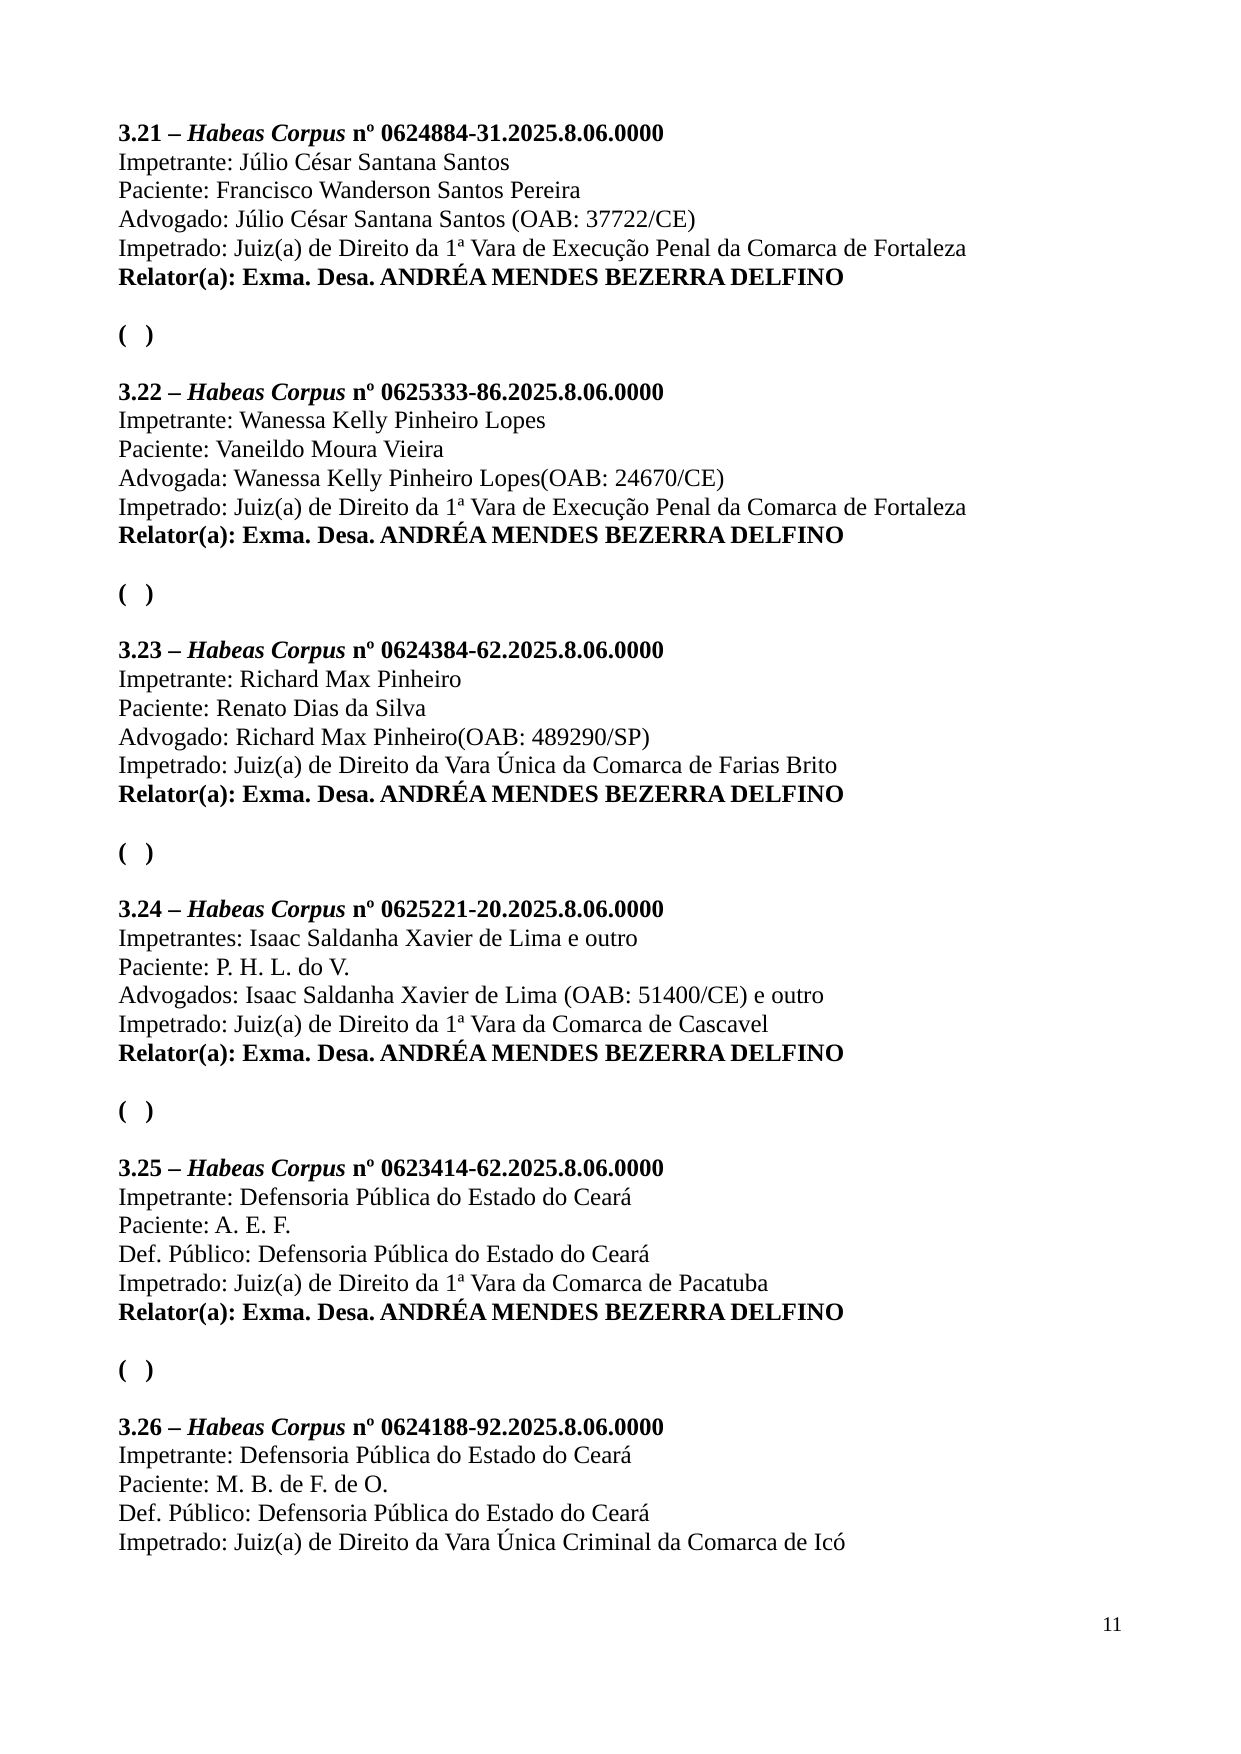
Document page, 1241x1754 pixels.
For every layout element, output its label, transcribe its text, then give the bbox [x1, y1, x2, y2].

text Relator(a): Exma. Desa. ANDRÉA MENDES BEZERRA DELFINO [118, 262, 1122, 291]
text Impetrantes: Isaac Saldanha Xavier de Lima e outro [118, 923, 1122, 952]
text ( ) [118, 1096, 1122, 1124]
text Impetrante: Wanessa Kelly Pinheiro Lopes [118, 406, 1122, 434]
text Relator(a): Exma. Desa. ANDRÉA MENDES BEZERRA DELFINO [118, 779, 1122, 808]
text Paciente: M. B. de F. de O. [118, 1469, 1122, 1498]
text Impetrante: Júlio César Santana Santos [118, 147, 1122, 176]
text Paciente: Vaneildo Moura Vieira [118, 434, 1122, 463]
text 3.22 – Habeas Corpus nº 0625333-86.2025.8.06.0000 [118, 377, 1122, 406]
text Impetrado: Juiz(a) de Direito da 1ª Vara da Comarca de Pacatuba [118, 1268, 1122, 1297]
text 3.21 – Habeas Corpus nº 0624884-31.2025.8.06.0000 [118, 118, 1122, 147]
text Advogado: Júlio César Santana Santos (OAB: 37722/CE) [118, 204, 1122, 233]
text Def. Público: Defensoria Pública do Estado do Ceará [118, 1239, 1122, 1268]
text Impetrado: Juiz(a) de Direito da Vara Única da Comarca de Farias Brito [118, 751, 1122, 779]
text Advogados: Isaac Saldanha Xavier de Lima (OAB: 51400/CE) e outro [118, 981, 1122, 1009]
text 3.26 – Habeas Corpus nº 0624188-92.2025.8.06.0000 [118, 1412, 1122, 1441]
text Def. Público: Defensoria Pública do Estado do Ceará [118, 1498, 1122, 1527]
text Advogado: Richard Max Pinheiro(OAB: 489290/SP) [118, 722, 1122, 751]
text Paciente: Francisco Wanderson Santos Pereira [118, 176, 1122, 204]
text Paciente: P. H. L. do V. [118, 952, 1122, 981]
text Paciente: A. E. F. [118, 1211, 1122, 1239]
text Relator(a): Exma. Desa. ANDRÉA MENDES BEZERRA DELFINO [118, 521, 1122, 549]
text ( ) [118, 319, 1122, 348]
text 3.24 – Habeas Corpus nº 0625221-20.2025.8.06.0000 [118, 894, 1122, 923]
text Relator(a): Exma. Desa. ANDRÉA MENDES BEZERRA DELFINO [118, 1038, 1122, 1067]
text Impetrado: Juiz(a) de Direito da 1ª Vara da Comarca de Cascavel [118, 1009, 1122, 1038]
text ( ) [118, 837, 1122, 866]
text Impetrante: Richard Max Pinheiro [118, 664, 1122, 693]
text 3.25 – Habeas Corpus nº 0623414-62.2025.8.06.0000 [118, 1153, 1122, 1182]
text Relator(a): Exma. Desa. ANDRÉA MENDES BEZERRA DELFINO [118, 1297, 1122, 1326]
text 3.23 – Habeas Corpus nº 0624384-62.2025.8.06.0000 [118, 636, 1122, 664]
text ( ) [118, 578, 1122, 607]
text Impetrado: Juiz(a) de Direito da 1ª Vara de Execução Penal da Comarca de Fortaleza [118, 233, 1122, 262]
text Impetrado: Juiz(a) de Direito da 1ª Vara de Execução Penal da Comarca de Fortaleza [118, 492, 1122, 521]
text Paciente: Renato Dias da Silva [118, 693, 1122, 722]
text Impetrante: Defensoria Pública do Estado do Ceará [118, 1182, 1122, 1211]
text ( ) [118, 1354, 1122, 1383]
text Impetrante: Defensoria Pública do Estado do Ceará [118, 1441, 1122, 1469]
text Advogada: Wanessa Kelly Pinheiro Lopes(OAB: 24670/CE) [118, 463, 1122, 492]
text Impetrado: Juiz(a) de Direito da Vara Única Criminal da Comarca de Icó [118, 1527, 1122, 1556]
